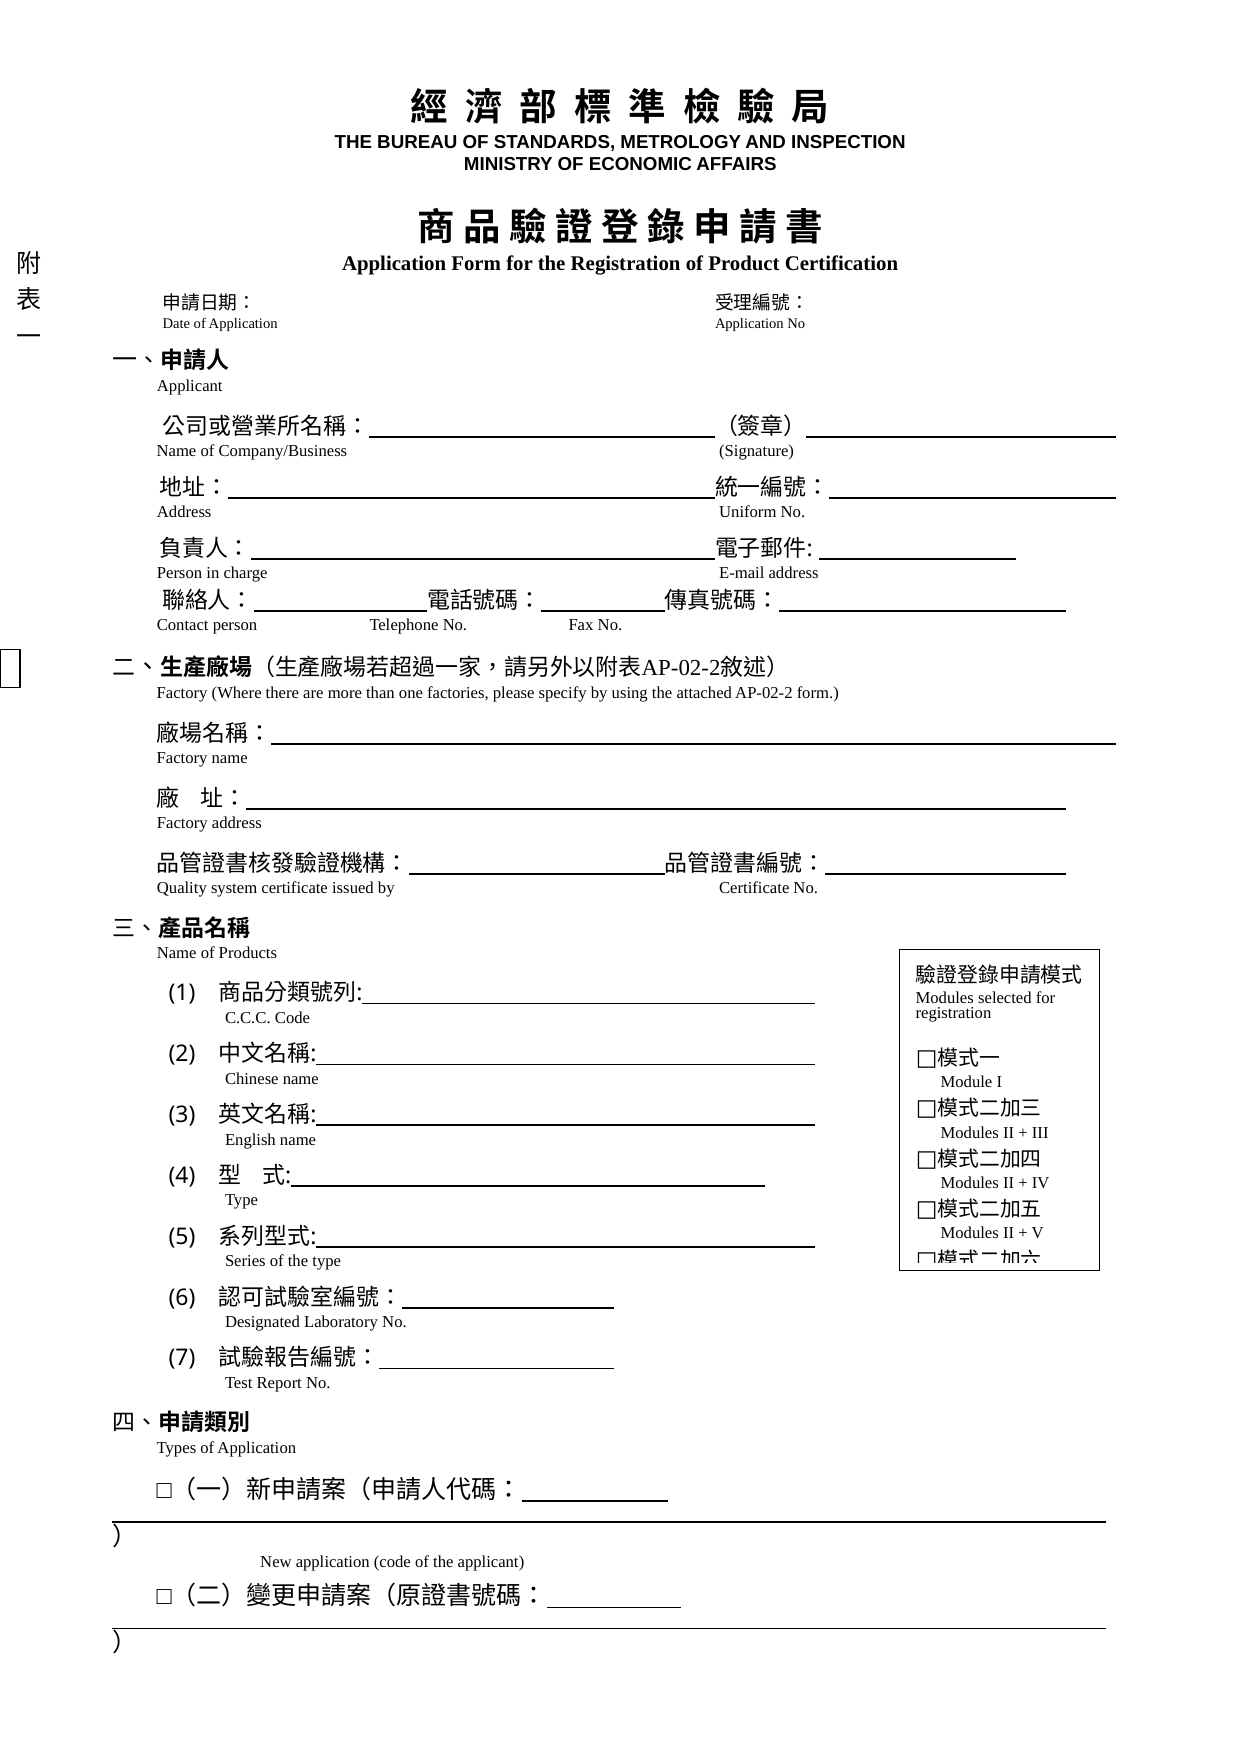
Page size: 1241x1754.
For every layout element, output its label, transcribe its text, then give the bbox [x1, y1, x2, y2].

text Modules selected for registration [915, 988, 1083, 1022]
subtitle Application Form for the Registration of Product Certification [112, 251, 1128, 275]
text Type [225, 1190, 899, 1209]
text Test Report No. [225, 1373, 1128, 1392]
text Applicant [157, 376, 1128, 395]
text Name of Products [112, 943, 1128, 962]
text □（一）新申請案（申請人代碼： ） [112, 1469, 1128, 1552]
text 附表一 [17, 243, 40, 307]
text 四、申請類別 [112, 1404, 1128, 1437]
text 經 濟 部 標 準 檢 驗 局 [112, 77, 1128, 131]
text Modules II + III [940, 1122, 1083, 1142]
text Quality system certificate issued by Certificate No. [157, 878, 1128, 897]
text 負責人： 電子郵件: [159, 529, 1128, 563]
text 廠場名稱： [112, 715, 1128, 748]
text □模式二加三 [916, 1091, 1083, 1122]
list [1100, 1218, 1128, 1251]
text □模式一 [916, 1041, 1083, 1072]
text 公司或營業所名稱： （簽章） [112, 408, 1128, 441]
text [1100, 1068, 1128, 1088]
text 地址： 統一編號： [159, 469, 1128, 502]
text Contact person Telephone No. Fax No. [157, 615, 1128, 634]
list 系列型式: [168, 1218, 899, 1251]
text 三、產品名稱 [112, 909, 1128, 943]
text Name of Company/Business (Signature) [156, 441, 1128, 460]
list 型 式: [168, 1157, 899, 1190]
text Types of Application [156, 1437, 1128, 1457]
text C.C.C. Code [225, 1008, 899, 1027]
text [1100, 1190, 1128, 1209]
list 認可試驗室編號： [168, 1278, 1128, 1312]
text 附表一 [17, 299, 40, 334]
text □模式二加五 [916, 1192, 1083, 1223]
text 驗證登錄申請模式 [916, 958, 1083, 988]
subtitle MINISTRY OF ECONOMIC AFFAIRS [112, 153, 1128, 174]
list [1100, 974, 1128, 1008]
list 商品分類號列: [168, 974, 899, 1008]
list [1100, 1157, 1128, 1190]
text Chinese name [225, 1068, 899, 1088]
text 聯絡人： 電話號碼： 傳真號碼： [162, 582, 1128, 615]
text □（二）變更申請案（原證書號碼： ） [112, 1576, 1128, 1659]
text Factory name [112, 748, 1128, 767]
text English name [225, 1129, 899, 1148]
text Designated Laboratory No. [225, 1312, 1128, 1331]
text Person in charge E-mail address [157, 563, 1128, 582]
text New application (code of the applicant) [260, 1552, 1128, 1571]
text 商 品 驗 證 登 錄 申 請 書 [112, 197, 1128, 251]
text Date of Application Application No [156, 315, 1128, 332]
text Factory (Where there are more than one factories, please specify by using the attached AP-02-2 form.) [112, 683, 1128, 702]
text [1100, 1251, 1128, 1270]
text 一、申請人 [112, 340, 1128, 376]
text 申請日期： 受理編號： [112, 288, 1128, 315]
text [1100, 1129, 1128, 1148]
text Factory address [157, 813, 1128, 832]
text Module I [940, 1072, 1083, 1091]
text Modules II + IV [940, 1173, 1083, 1192]
text 廠 址： [157, 779, 1128, 813]
text Modules II + V [940, 1223, 1083, 1242]
text 二、生產廠場（生產廠場若超過一家，請另外以附表AP-02-2敘述） [112, 647, 1128, 683]
text Address Uniform No. [157, 502, 1128, 521]
text Series of the type [225, 1251, 899, 1270]
list 英文名稱: [168, 1096, 899, 1129]
text 品管證書核發驗證機構： 品管證書編號： [112, 844, 1128, 878]
list [1100, 1035, 1128, 1068]
text □模式二加四 [916, 1142, 1083, 1173]
list [1100, 1096, 1128, 1129]
list 試驗報告編號： [168, 1339, 1128, 1373]
list 中文名稱: [168, 1035, 899, 1068]
text [1100, 1008, 1128, 1027]
text □模式二加六 [916, 1242, 1083, 1262]
subtitle THE BUREAU OF STANDARDS, METROLOGY AND INSPECTION [112, 131, 1128, 153]
